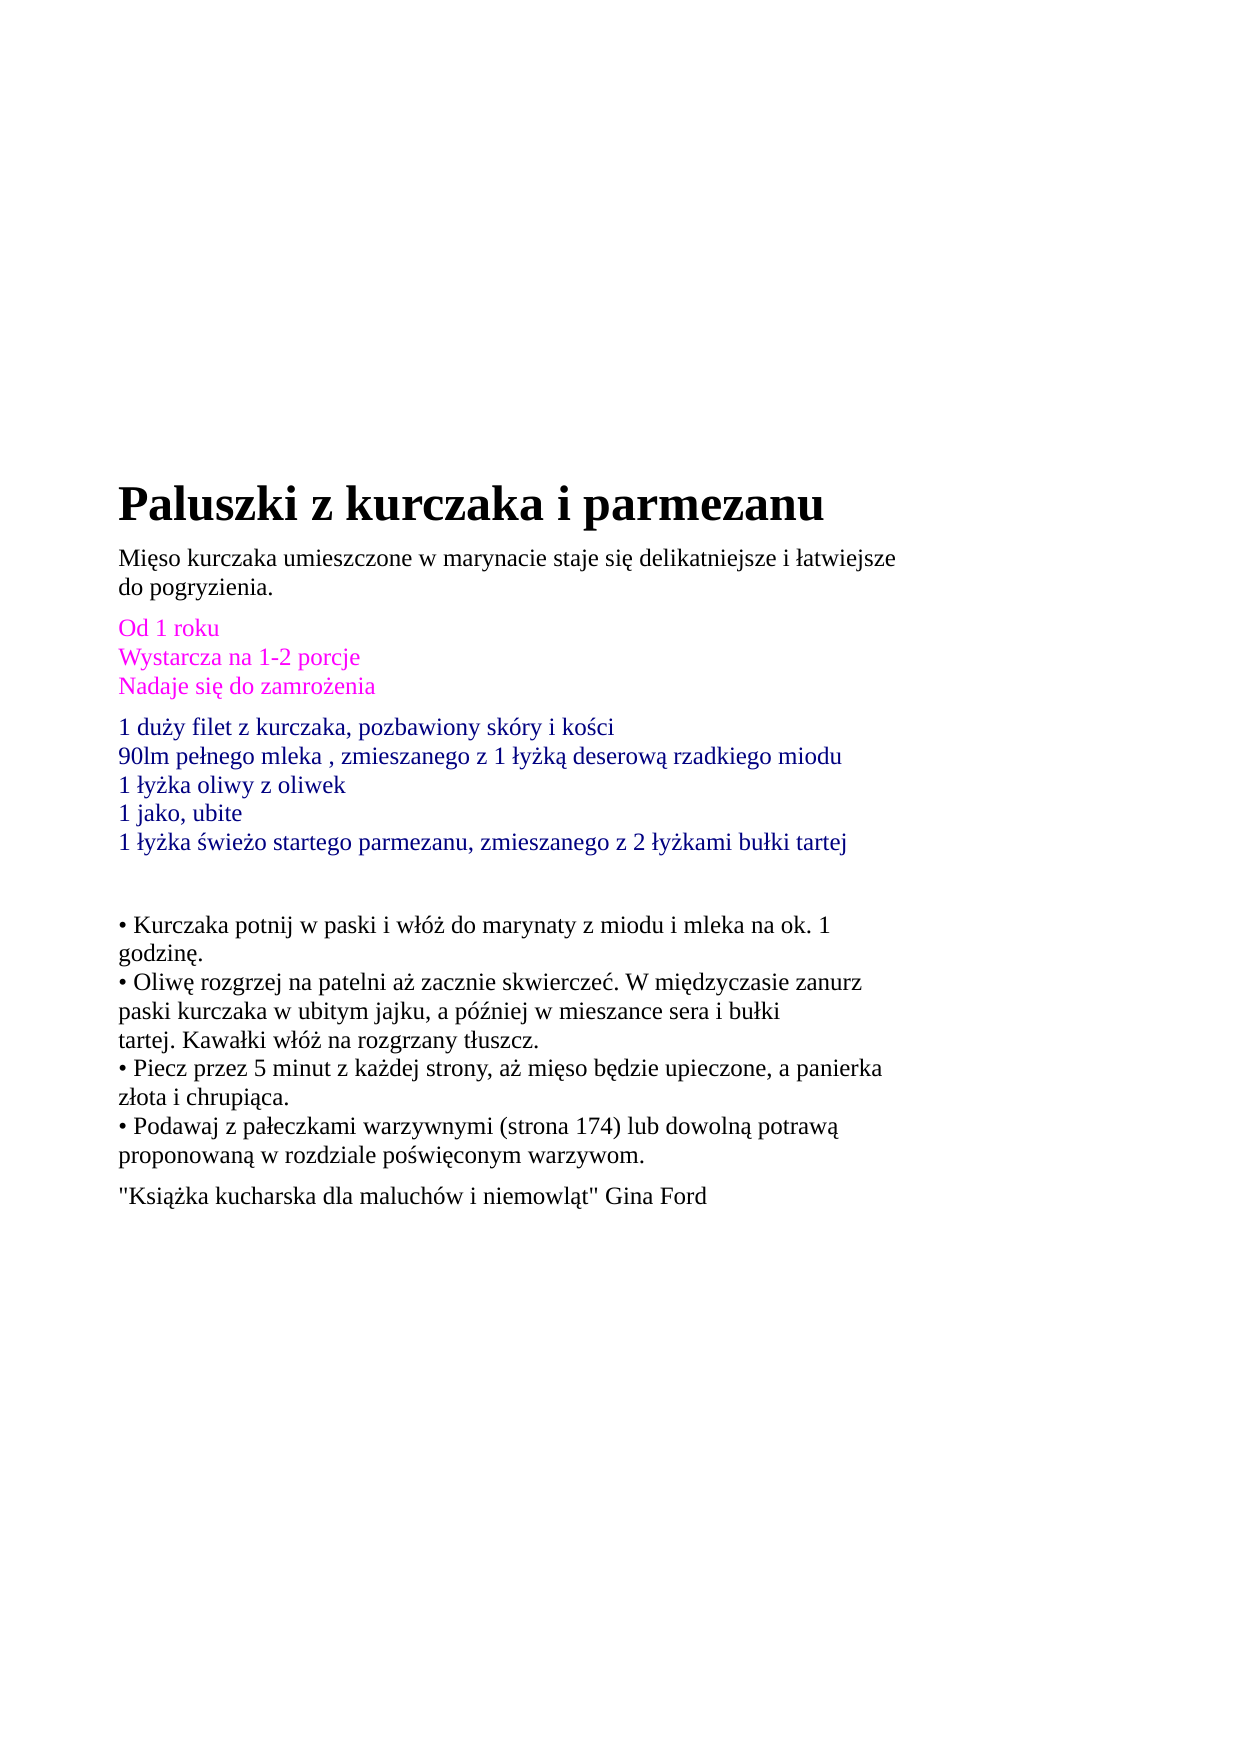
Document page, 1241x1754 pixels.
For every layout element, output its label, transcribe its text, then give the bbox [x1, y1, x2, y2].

text "Książka kucharska dla maluchów i niemowląt" Gina Ford [118, 1181, 1122, 1210]
subtitle Paluszki z kurczaka i parmezanu [118, 473, 1122, 531]
text 1 duży filet z kurczaka, pozbawiony skóry i kości 90lm pełnego mleka , zmieszanego z 1 łyżką deserową rzadkiego miodu 1 łyżka oliwy z oliwek 1 jako, ubite 1 łyżka świeżo startego parmezanu, zmieszanego z 2 łyżkami bułki tartej [118, 712, 1122, 856]
text Od 1 roku Wystarcza na 1-2 porcje Nadaje się do zamrożenia [118, 613, 1122, 700]
text Mięso kurczaka umieszczone w marynacie staje się delikatniejsze i łatwiejsze do pogryzienia. [118, 543, 1122, 601]
text • Kurczaka potnij w paski i włóż do marynaty z miodu i mleka na ok. 1 godzinę. • Oliwę rozgrzej na patelni aż zacznie skwierczeć. W międzyczasie zanurz paski kurczaka w ubitym jajku, a później w mieszance sera i bułki tartej. Kawałki włóż na rozgrzany tłuszcz. • Piecz przez 5 minut z każdej strony, aż mięso będzie upieczone, a panierka złota i chrupiąca. • Podawaj z pałeczkami warzywnymi (strona 174) lub dowolną potrawą proponowaną w rozdziale poświęconym warzywom. [118, 910, 1122, 1168]
